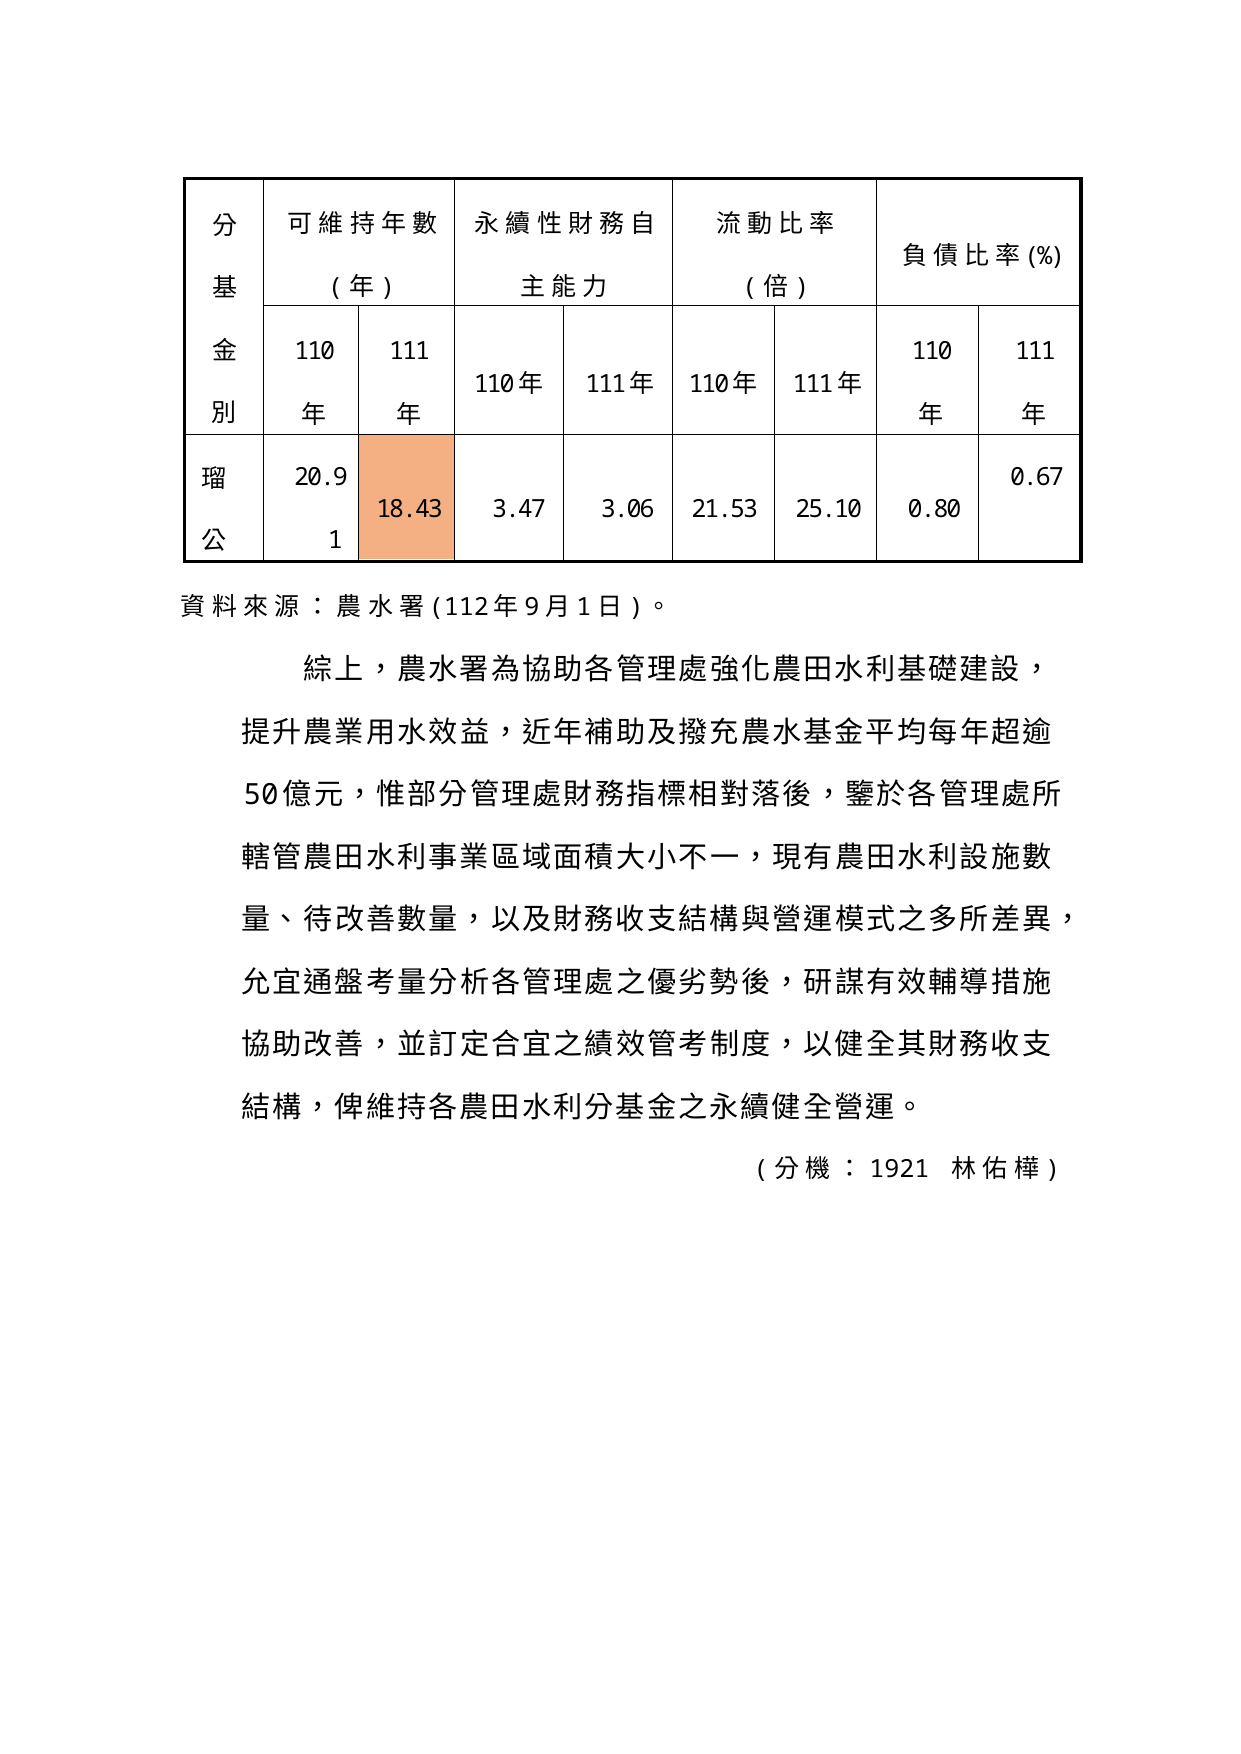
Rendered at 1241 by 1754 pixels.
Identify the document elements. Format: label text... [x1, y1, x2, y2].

table_header 永續性財務自主能力 [455, 180, 672, 305]
table_header 流動比率(倍) [673, 180, 876, 305]
table_header 分基金別 [186, 180, 263, 433]
table_cell 111年 [359, 306, 454, 433]
table_cell 111年 [775, 306, 876, 433]
table_cell 110年 [455, 306, 563, 433]
table_cell 0.67 [979, 435, 1079, 559]
table_cell 20.91 [264, 435, 358, 559]
table_cell 111年 [979, 306, 1079, 433]
table_cell 18.43 [359, 435, 454, 559]
table_cell 110年 [877, 306, 978, 433]
table_cell 25.10 [775, 435, 876, 559]
table_header 可維持年數(年) [264, 180, 454, 305]
table_cell 3.47 [455, 435, 563, 559]
table_cell 瑠公 [186, 435, 263, 559]
text 綜上，農水署為協助各管理處強化農田水利基礎建設，提升農業用水效益，近年補助及撥充農水基金平均每年超逾50億元，惟部分管理處財務指標相對落後，鑒於各管理處所轄管農田水利事業區域面積大小不一，現有農田水利設施數量、待改善數量，以及財務收支結構與營運模式之多所差異，允宜通盤考量分析各管理處之優劣勢後，研謀有效輔導措施協助改善，並訂定合宜之績效管考制度，以健全其財務收支結構，俾維持各農田水利分基金之永續健全營運。 [236, 625, 1063, 1125]
table_header 負債比率(%) [877, 180, 1079, 305]
table_cell 21.53 [673, 435, 774, 559]
table_cell 3.06 [564, 435, 672, 559]
text 資料來源：農水署(112年9月1日)。 [177, 563, 1063, 625]
table_cell 111年 [564, 306, 672, 433]
table_cell 110年 [673, 306, 774, 433]
text (分機：1921 林佑樺) [177, 1125, 1063, 1188]
table_cell 0.80 [877, 435, 978, 559]
table_cell 110年 [264, 306, 358, 433]
